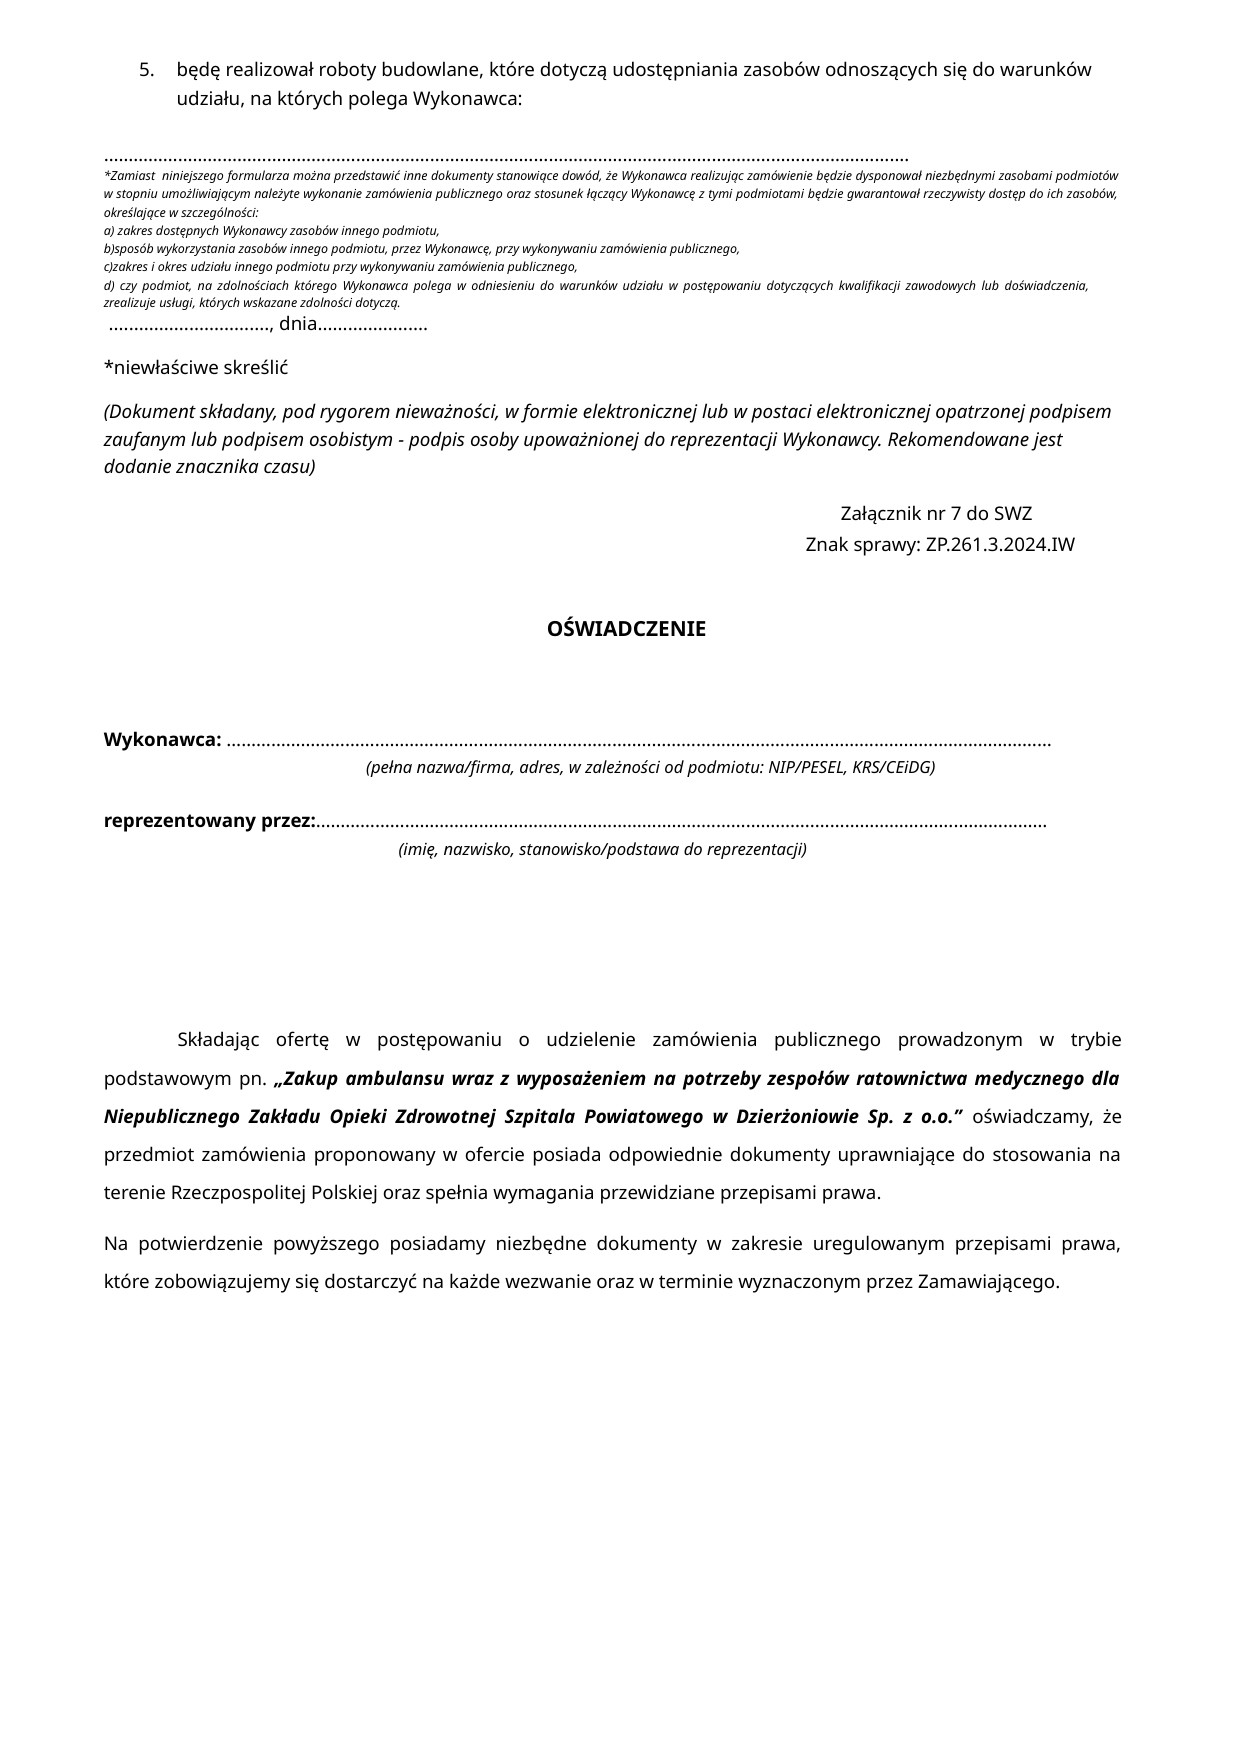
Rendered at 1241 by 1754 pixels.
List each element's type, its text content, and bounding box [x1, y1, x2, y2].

text c)zakres i okres udziału innego podmiotu przy wykonywaniu zamówienia publicznego, [103, 258, 1122, 275]
text b)sposób wykorzystania zasobów innego podmiotu, przez Wykonawcę, przy wykonywaniu zamówienia publicznego, [103, 240, 1122, 257]
text Składając ofertę w postępowaniu o udzielenie zamówienia publicznego prowadzonym w trybie podstawowym pn. „Zakup ambulansu wraz z wyposażeniem na potrzeby zespołów ratownictwa medycznego dla Niepublicznego Zakładu Opieki Zdrowotnej Szpitala Powiatowego w Dzierżoniowie Sp. z o.o.” oświadczamy, że przedmiot zamówienia proponowany w ofercie posiada odpowiednie dokumenty uprawniające do stosowania na terenie Rzeczpospolitej Polskiej oraz spełnia wymagania przewidziane przepisami prawa. [103, 1027, 1122, 1205]
list będę realizował roboty budowlane, które dotyczą udostępniania zasobów odnoszących się do warunków udziału, na których polega Wykonawca: [139, 56, 1093, 111]
text OŚWIADCZENIE [103, 614, 1122, 642]
text (pełna nazwa/firma, adres, w zależności od podmiotu: NIP/PESEL, KRS/CEiDG) [103, 751, 1122, 778]
text ................................, dnia...................... [103, 311, 1122, 336]
text *niewłaściwe skreślić [103, 355, 1122, 380]
text Wykonawca: …………………………………………………………………………..……………………………………………………………………… [103, 724, 1122, 751]
text Znak sprawy: ZP.261.3.2024.IW [103, 528, 1122, 557]
text (imię, nazwisko, stanowisko/podstawa do reprezentacji) [251, 833, 1122, 860]
text ………………………………………………………………………………………………………………………………………………. [103, 142, 1122, 167]
text a) zakres dostępnych Wykonawcy zasobów innego podmiotu, [103, 222, 1122, 239]
text Na potwierdzenie powyższego posiadamy niezbędne dokumenty w zakresie uregulowanym przepisami prawa, które zobowiązujemy się dostarczyć na każde wezwanie oraz w terminie wyznaczonym przez Zamawiającego. [103, 1230, 1122, 1294]
text *Zamiast niniejszego formularza można przedstawić inne dokumenty stanowiące dowód, że Wykonawca realizując zamówienie będzie dysponował niezbędnymi zasobami podmiotów w stopniu umożliwiającym należyte wykonanie zamówienia publicznego oraz stosunek łączący Wykonawcę z tymi podmiotami będzie gwarantował rzeczywisty dostęp do ich zasobów, określające w szczególności: [103, 167, 1122, 221]
text reprezentowany przez:………………………………………………………………………………………..………………………..……………… [103, 806, 1122, 833]
text (Dokument składany, pod rygorem nieważności, w formie elektronicznej lub w postaci elektronicznej opatrzonej podpisem zaufanym lub podpisem osobistym - podpis osoby upoważnionej do reprezentacji Wykonawcy. Rekomendowane jest dodanie znacznika czasu) [103, 399, 1122, 479]
text Załącznik nr 7 do SWZ [103, 497, 1122, 526]
text d) czy podmiot, na zdolnościach którego Wykonawca polega w odniesieniu do warunków udziału w postępowaniu dotyczących kwalifikacji zawodowych lub doświadczenia, zrealizuje usługi, których wskazane zdolności dotyczą. [103, 277, 1093, 311]
